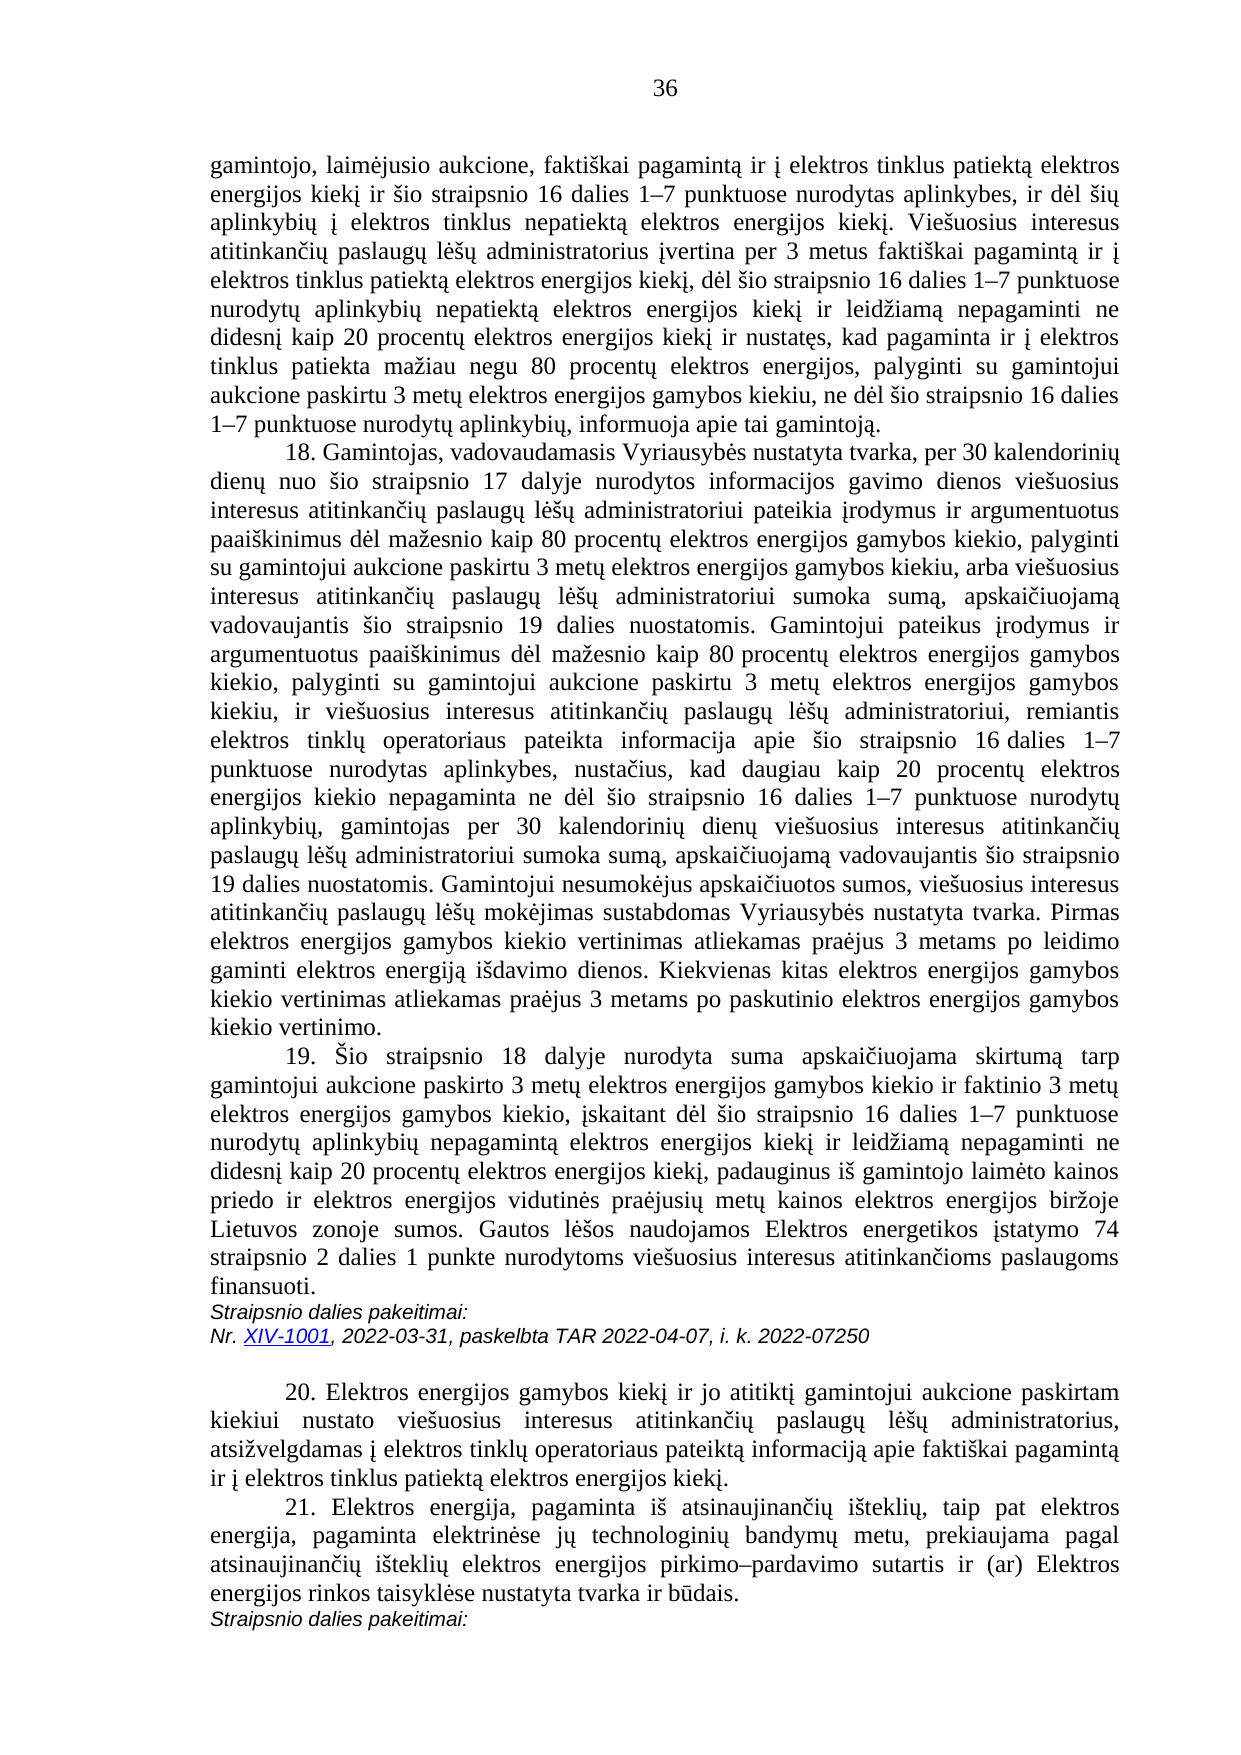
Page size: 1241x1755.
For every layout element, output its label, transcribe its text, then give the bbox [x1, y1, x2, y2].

text 21. Elektros energija, pagaminta iš atsinaujinančių išteklių, taip pat elektros energija, pagaminta elektrinėse jų technologinių bandymų metu, prekiaujama pagal atsinaujinančių išteklių elektros energijos pirkimo–pardavimo sutartis ir (ar) Elektros energijos rinkos taisyklėse nustatyta tvarka ir būdais. [210, 1492, 1120, 1607]
text Nr. XIV-1001, 2022-03-31, paskelbta TAR 2022-04-07, i. k. 2022-07250 [210, 1324, 1120, 1348]
text Straipsnio dalies pakeitimai: [210, 1607, 1120, 1631]
text 19. Šio straipsnio 18 dalyje nurodyta suma apskaičiuojama skirtumą tarp gamintojui aukcione paskirto 3 metų elektros energijos gamybos kiekio ir faktinio 3 metų elektros energijos gamybos kiekio, įskaitant dėl šio straipsnio 16 dalies 1–7 punktuose nurodytų aplinkybių nepagamintą elektros energijos kiekį ir leidžiamą nepagaminti ne didesnį kaip 20 procentų elektros energijos kiekį, padauginus iš gamintojo laimėto kainos priedo ir elektros energijos vidutinės praėjusių metų kainos elektros energijos biržoje Lietuvos zonoje sumos. Gautos lėšos naudojamos Elektros energetikos įstatymo 74 straipsnio 2 dalies 1 punkte nurodytoms viešuosius interesus atitinkančioms paslaugoms finansuoti. [210, 1041, 1120, 1300]
text Straipsnio dalies pakeitimai: [210, 1300, 1120, 1324]
text 20. Elektros energijos gamybos kiekį ir jo atitiktį gamintojui aukcione paskirtam kiekiui nustato viešuosius interesus atitinkančių paslaugų lėšų administratorius, atsižvelgdamas į elektros tinklų operatoriaus pateiktą informaciją apie faktiškai pagamintą ir į elektros tinklus patiektą elektros energijos kiekį. [210, 1377, 1120, 1492]
text gamintojo, laimėjusio aukcione, faktiškai pagamintą ir į elektros tinklus patiektą elektros energijos kiekį ir šio straipsnio 16 dalies 1–7 punktuose nurodytas aplinkybes, ir dėl šių aplinkybių į elektros tinklus nepatiektą elektros energijos kiekį. Viešuosius interesus atitinkančių paslaugų lėšų administratorius įvertina per 3 metus faktiškai pagamintą ir į elektros tinklus patiektą elektros energijos kiekį, dėl šio straipsnio 16 dalies 1–7 punktuose nurodytų aplinkybių nepatiektą elektros energijos kiekį ir leidžiamą nepagaminti ne didesnį kaip 20 procentų elektros energijos kiekį ir nustatęs, kad pagaminta ir į elektros tinklus patiekta mažiau negu 80 procentų elektros energijos, palyginti su gamintojui aukcione paskirtu 3 metų elektros energijos gamybos kiekiu, ne dėl šio straipsnio 16 dalies 1–7 punktuose nurodytų aplinkybių, informuoja apie tai gamintoją. [210, 150, 1120, 437]
text 18. Gamintojas, vadovaudamasis Vyriausybės nustatyta tvarka, per 30 kalendorinių dienų nuo šio straipsnio 17 dalyje nurodytos informacijos gavimo dienos viešuosius interesus atitinkančių paslaugų lėšų administratoriui pateikia įrodymus ir argumentuotus paaiškinimus dėl mažesnio kaip 80 procentų elektros energijos gamybos kiekio, palyginti su gamintojui aukcione paskirtu 3 metų elektros energijos gamybos kiekiu, arba viešuosius interesus atitinkančių paslaugų lėšų administratoriui sumoka sumą, apskaičiuojamą vadovaujantis šio straipsnio 19 dalies nuostatomis. Gamintojui pateikus įrodymus ir argumentuotus paaiškinimus dėl mažesnio kaip 80 procentų elektros energijos gamybos kiekio, palyginti su gamintojui aukcione paskirtu 3 metų elektros energijos gamybos kiekiu, ir viešuosius interesus atitinkančių paslaugų lėšų administratoriui, remiantis elektros tinklų operatoriaus pateikta informacija apie šio straipsnio 16 dalies 1–7 punktuose nurodytas aplinkybes, nustačius, kad daugiau kaip 20 procentų elektros energijos kiekio nepagaminta ne dėl šio straipsnio 16 dalies 1–7 punktuose nurodytų aplinkybių, gamintojas per 30 kalendorinių dienų viešuosius interesus atitinkančių paslaugų lėšų administratoriui sumoka sumą, apskaičiuojamą vadovaujantis šio straipsnio 19 dalies nuostatomis. Gamintojui nesumokėjus apskaičiuotos sumos, viešuosius interesus atitinkančių paslaugų lėšų mokėjimas sustabdomas Vyriausybės nustatyta tvarka. Pirmas elektros energijos gamybos kiekio vertinimas atliekamas praėjus 3 metams po leidimo gaminti elektros energiją išdavimo dienos. Kiekvienas kitas elektros energijos gamybos kiekio vertinimas atliekamas praėjus 3 metams po paskutinio elektros energijos gamybos kiekio vertinimo. [210, 437, 1120, 1041]
